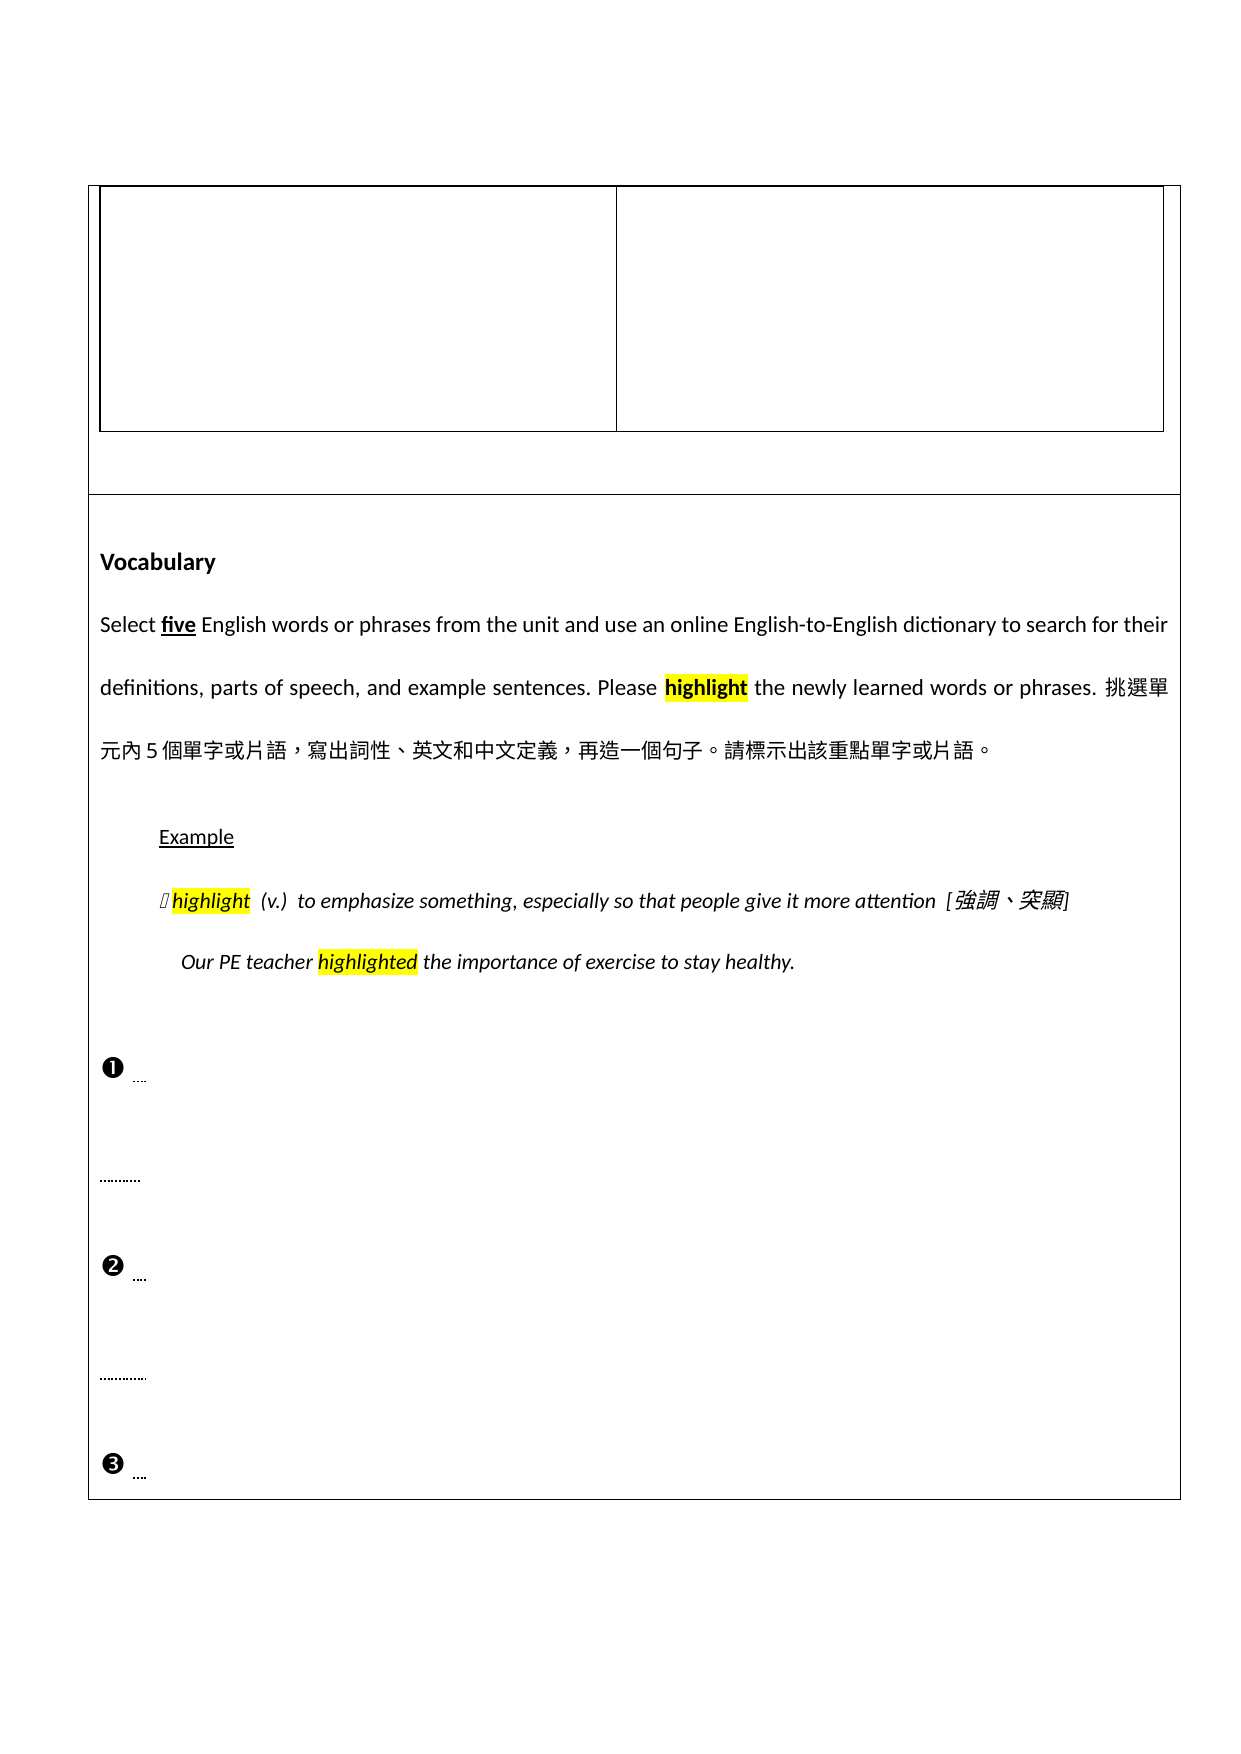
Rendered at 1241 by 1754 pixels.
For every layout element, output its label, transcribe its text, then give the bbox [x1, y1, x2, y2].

table_cell [617, 187, 1163, 431]
table_cell [101, 187, 616, 431]
table_cell [89, 186, 1180, 494]
table_cell Vocabulary Select five English words or phrases from the unit and use an online English-to-English dictionary to search for their definitions, parts of speech, and example sentences. Please highlight the newly learned words or phrases. 挑選單元內5個單字或片語，寫出詞性、英文和中文定義，再造一個句子。請標示出該重點單字或片語。 Example  highlight (v.) to emphasize something, especially so that people give it more attention [強調、突顯] Our PE teacher highlighted the importance of exercise to stay healthy.    [89, 495, 1180, 1499]
